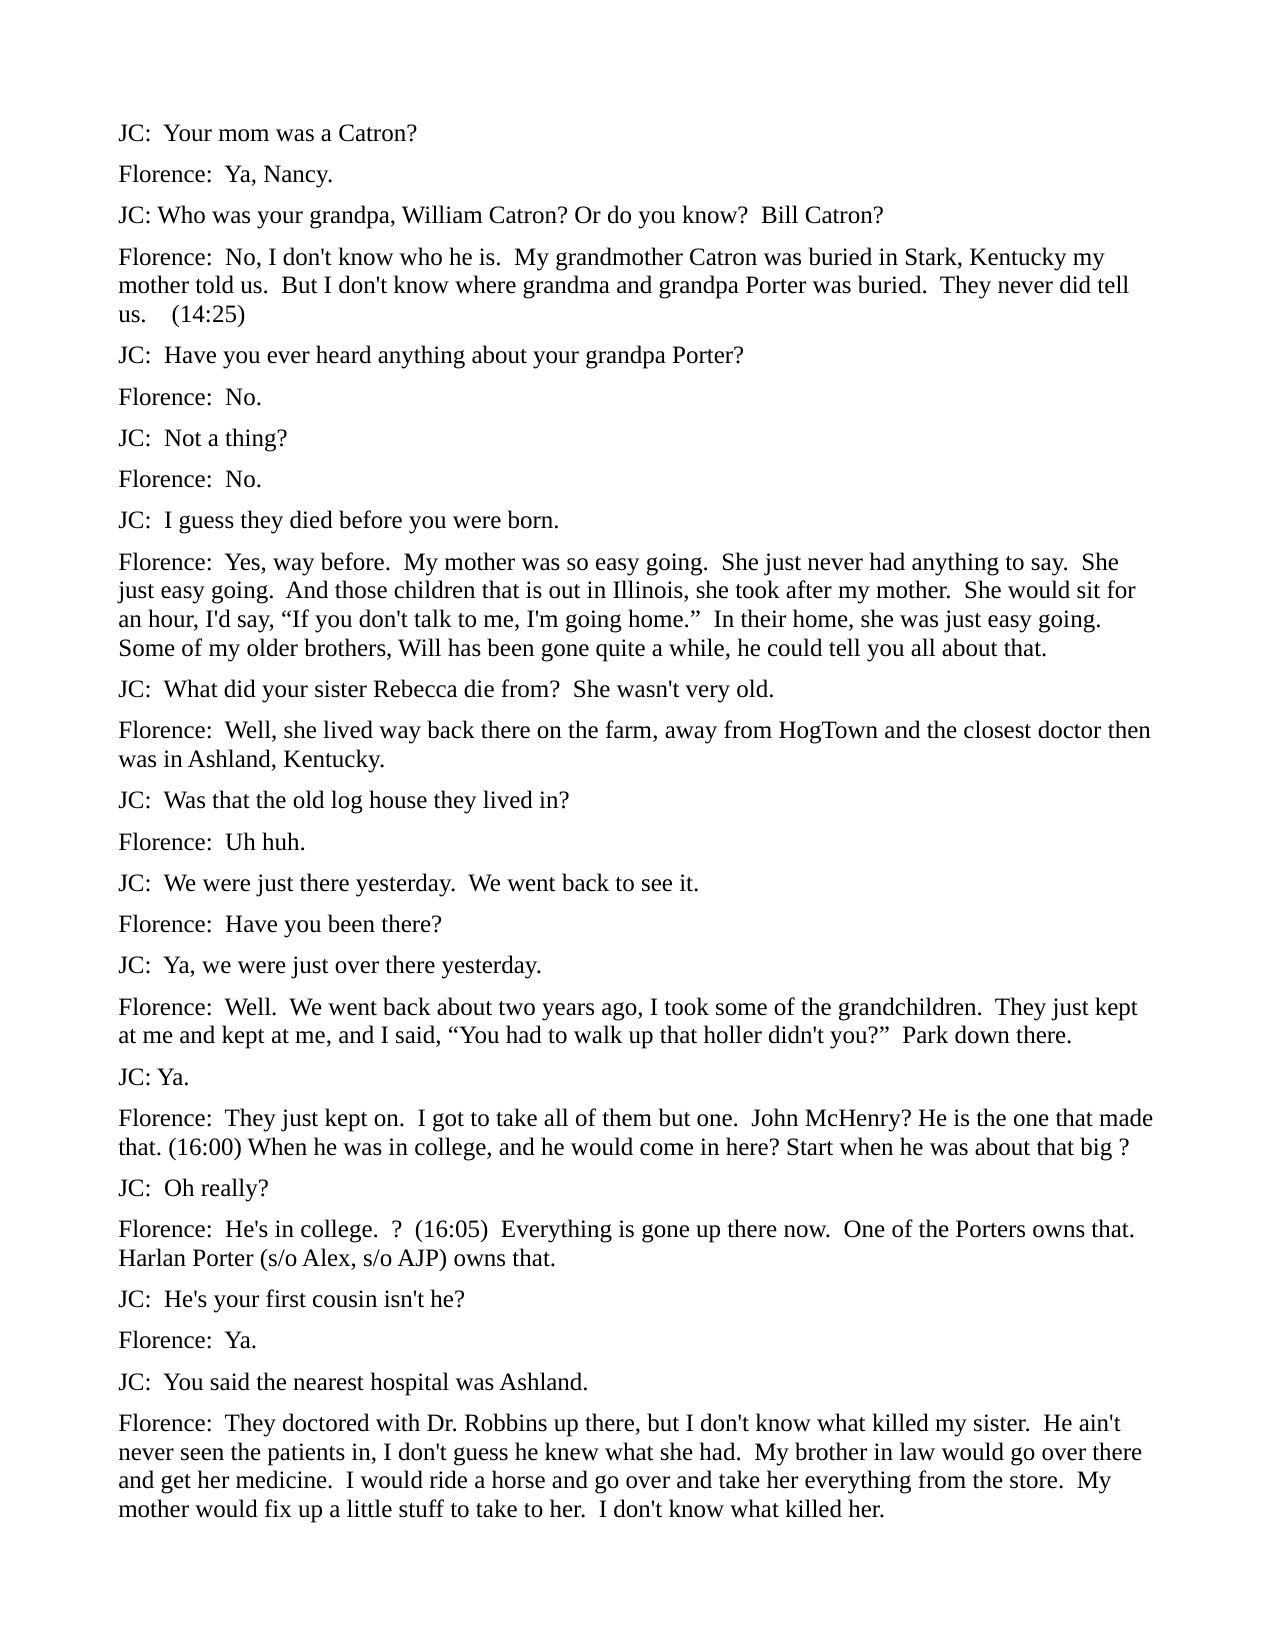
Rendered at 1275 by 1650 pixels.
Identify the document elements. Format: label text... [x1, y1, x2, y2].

text Florence: Yes, way before. My mother was so easy going. She just never had anything to say. She just easy going. And those children that is out in Illinois, she took after my mother. She would sit for an hour, I'd say, “If you don't talk to me, I'm going home.” In their home, she was just easy going. Some of my older brothers, Will has been gone quite a while, he could tell you all about that. [118, 547, 1157, 662]
text Florence: Uh huh. [118, 827, 1157, 856]
text Florence: No. [118, 382, 1157, 411]
text Florence: Well. We went back about two years ago, I took some of the grandchildren. They just kept at me and kept at me, and I said, “You had to walk up that holler didn't you?” Park down there. [118, 992, 1157, 1049]
text JC: Oh really? [118, 1173, 1157, 1202]
text Florence: No, I don't know who he is. My grandmother Catron was buried in Stark, Kentucky my mother told us. But I don't know where grandma and grandpa Porter was buried. They never did tell us. (14:25) [118, 242, 1157, 328]
text JC: You said the nearest hospital was Ashland. [118, 1367, 1157, 1396]
text JC: Was that the old log house they lived in? [118, 786, 1157, 814]
text JC: Who was your grandpa, William Catron? Or do you know? Bill Catron? [118, 201, 1157, 229]
text Florence: He's in college. ? (16:05) Everything is gone up there now. One of the Porters owns that. Harlan Porter (s/o Alex, s/o AJP) owns that. [118, 1214, 1157, 1272]
text JC: Have you ever heard anything about your grandpa Porter? [118, 341, 1157, 369]
text JC: I guess they died before you were born. [118, 506, 1157, 534]
text Florence: Ya, Nancy. [118, 159, 1157, 188]
text JC: Your mom was a Catron? [118, 118, 1157, 147]
text JC: Ya, we were just over there yesterday. [118, 951, 1157, 979]
text Florence: Have you been there? [118, 909, 1157, 938]
text Florence: Ya. [118, 1326, 1157, 1354]
text Florence: They doctored with Dr. Robbins up there, but I don't know what killed my sister. He ain't never seen the patients in, I don't guess he knew what she had. My brother in law would go over there and get her medicine. I would ride a horse and go over and take her everything from the store. My mother would fix up a little stuff to take to her. I don't know what killed her. [118, 1408, 1157, 1523]
text JC: Ya. [118, 1062, 1157, 1091]
text JC: Not a thing? [118, 423, 1157, 452]
text Florence: They just kept on. I got to take all of them but one. John McHenry? He is the one that made that. (16:00) When he was in college, and he would come in here? Start when he was about that big ? [118, 1103, 1157, 1161]
text JC: He's your first cousin isn't he? [118, 1284, 1157, 1313]
text JC: We were just there yesterday. We went back to see it. [118, 868, 1157, 897]
text JC: What did your sister Rebecca die from? She wasn't very old. [118, 674, 1157, 703]
text Florence: Well, she lived way back there on the farm, away from HogTown and the closest doctor then was in Ashland, Kentucky. [118, 716, 1157, 773]
text Florence: No. [118, 464, 1157, 493]
